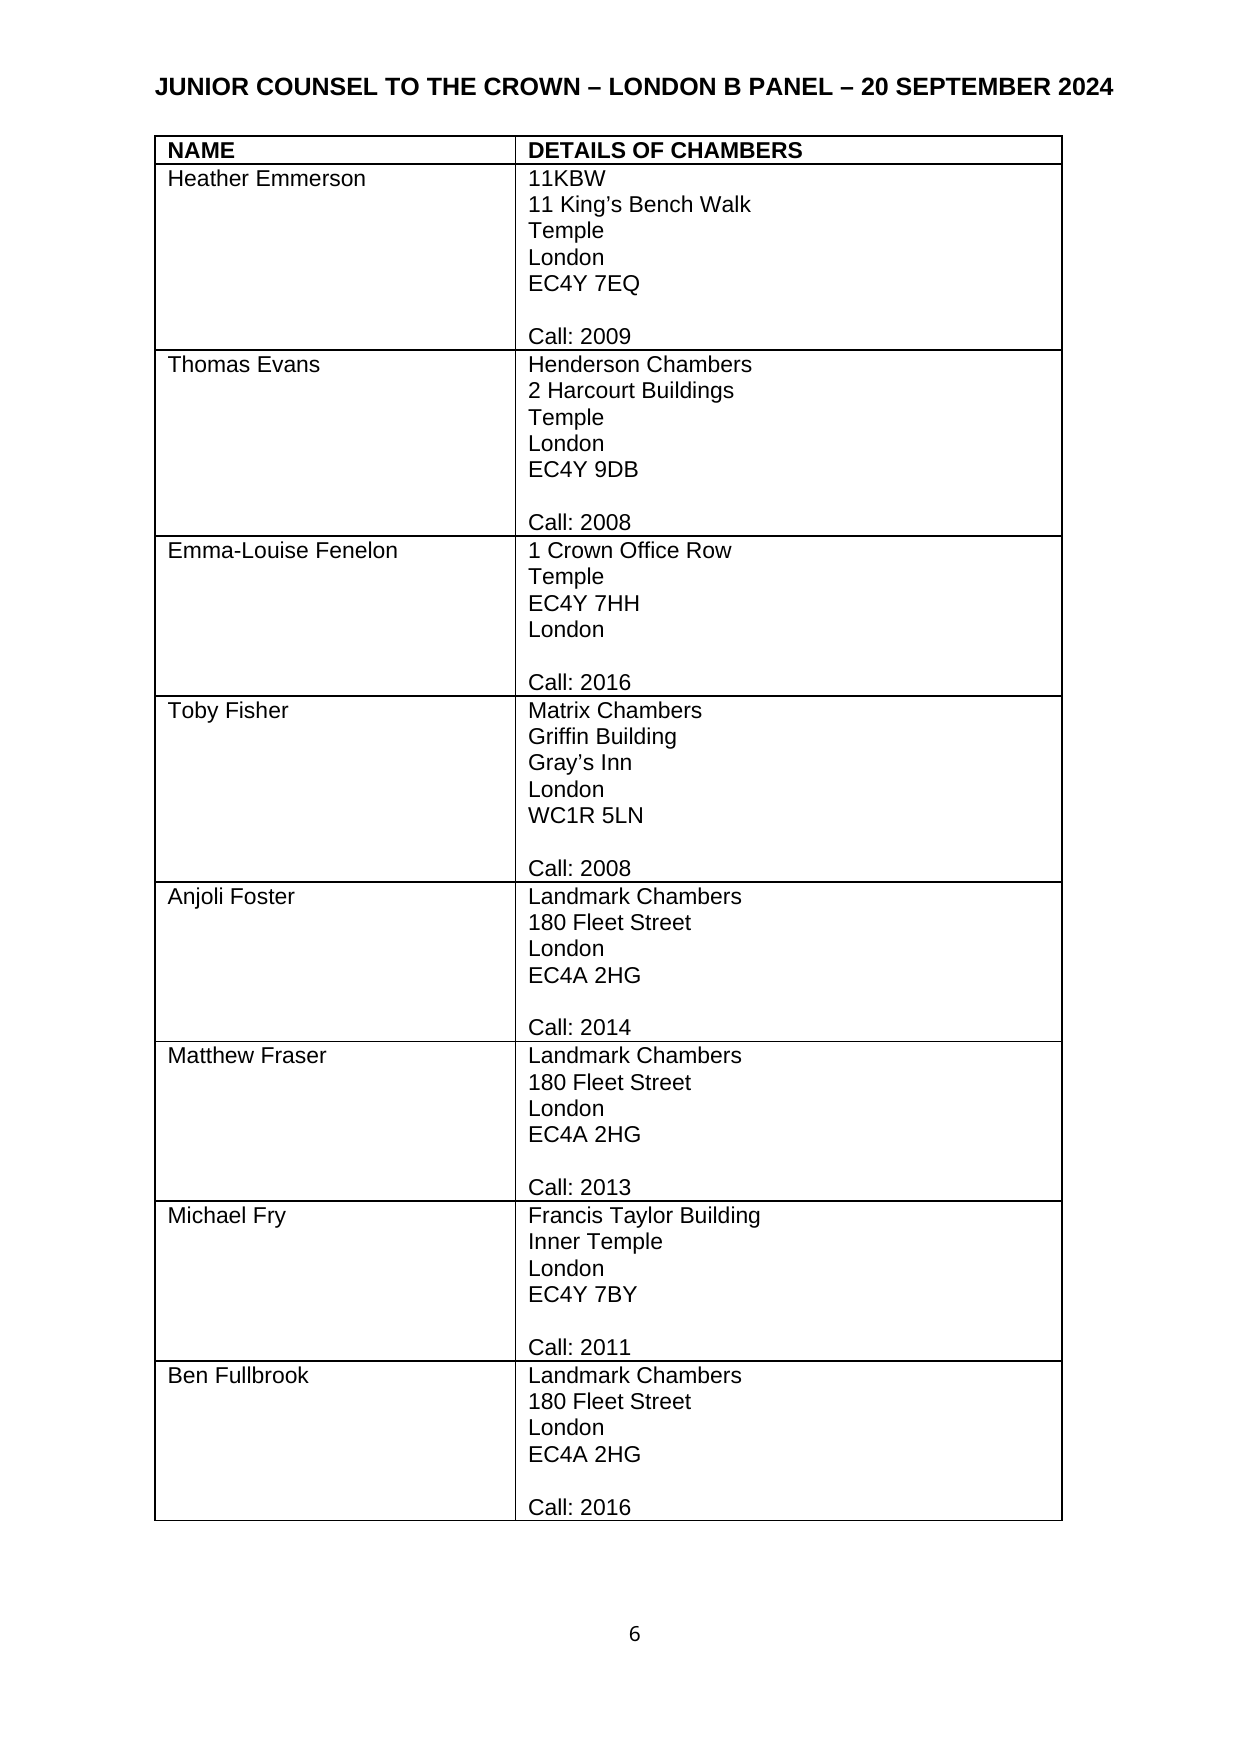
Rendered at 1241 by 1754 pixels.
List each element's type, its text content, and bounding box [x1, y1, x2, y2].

table_cell Heather Emmerson [156, 165, 515, 349]
table_cell Thomas Evans [156, 351, 515, 535]
table_cell Michael Fry [156, 1202, 515, 1360]
table_header NAME [156, 137, 515, 163]
table_cell Matrix Chambers Griffin Building Gray’s Inn London WC1R 5LN Call: 2008 [516, 697, 1061, 881]
table_cell Emma-Louise Fenelon [156, 537, 515, 695]
table_cell Henderson Chambers 2 Harcourt Buildings Temple London EC4Y 9DB Call: 2008 [516, 351, 1061, 535]
table_cell 1 Crown Office Row Temple EC4Y 7HH London Call: 2016 [516, 537, 1061, 695]
table_cell Landmark Chambers 180 Fleet Street London EC4A 2HG Call: 2016 [516, 1362, 1061, 1520]
table_cell Matthew Fraser [156, 1042, 515, 1200]
table_cell Ben Fullbrook [156, 1362, 515, 1520]
table_cell Toby Fisher [156, 697, 515, 881]
table_cell 11KBW 11 King’s Bench Walk Temple London EC4Y 7EQ Call: 2009 [516, 165, 1061, 349]
table_cell Landmark Chambers 180 Fleet Street London EC4A 2HG Call: 2014 [516, 883, 1061, 1041]
table_cell Anjoli Foster [156, 883, 515, 1041]
table_cell Landmark Chambers 180 Fleet Street London EC4A 2HG Call: 2013 [516, 1042, 1061, 1200]
table_cell Francis Taylor Building Inner Temple London EC4Y 7BY Call: 2011 [516, 1202, 1061, 1360]
table_header DETAILS OF CHAMBERS [516, 137, 1061, 163]
